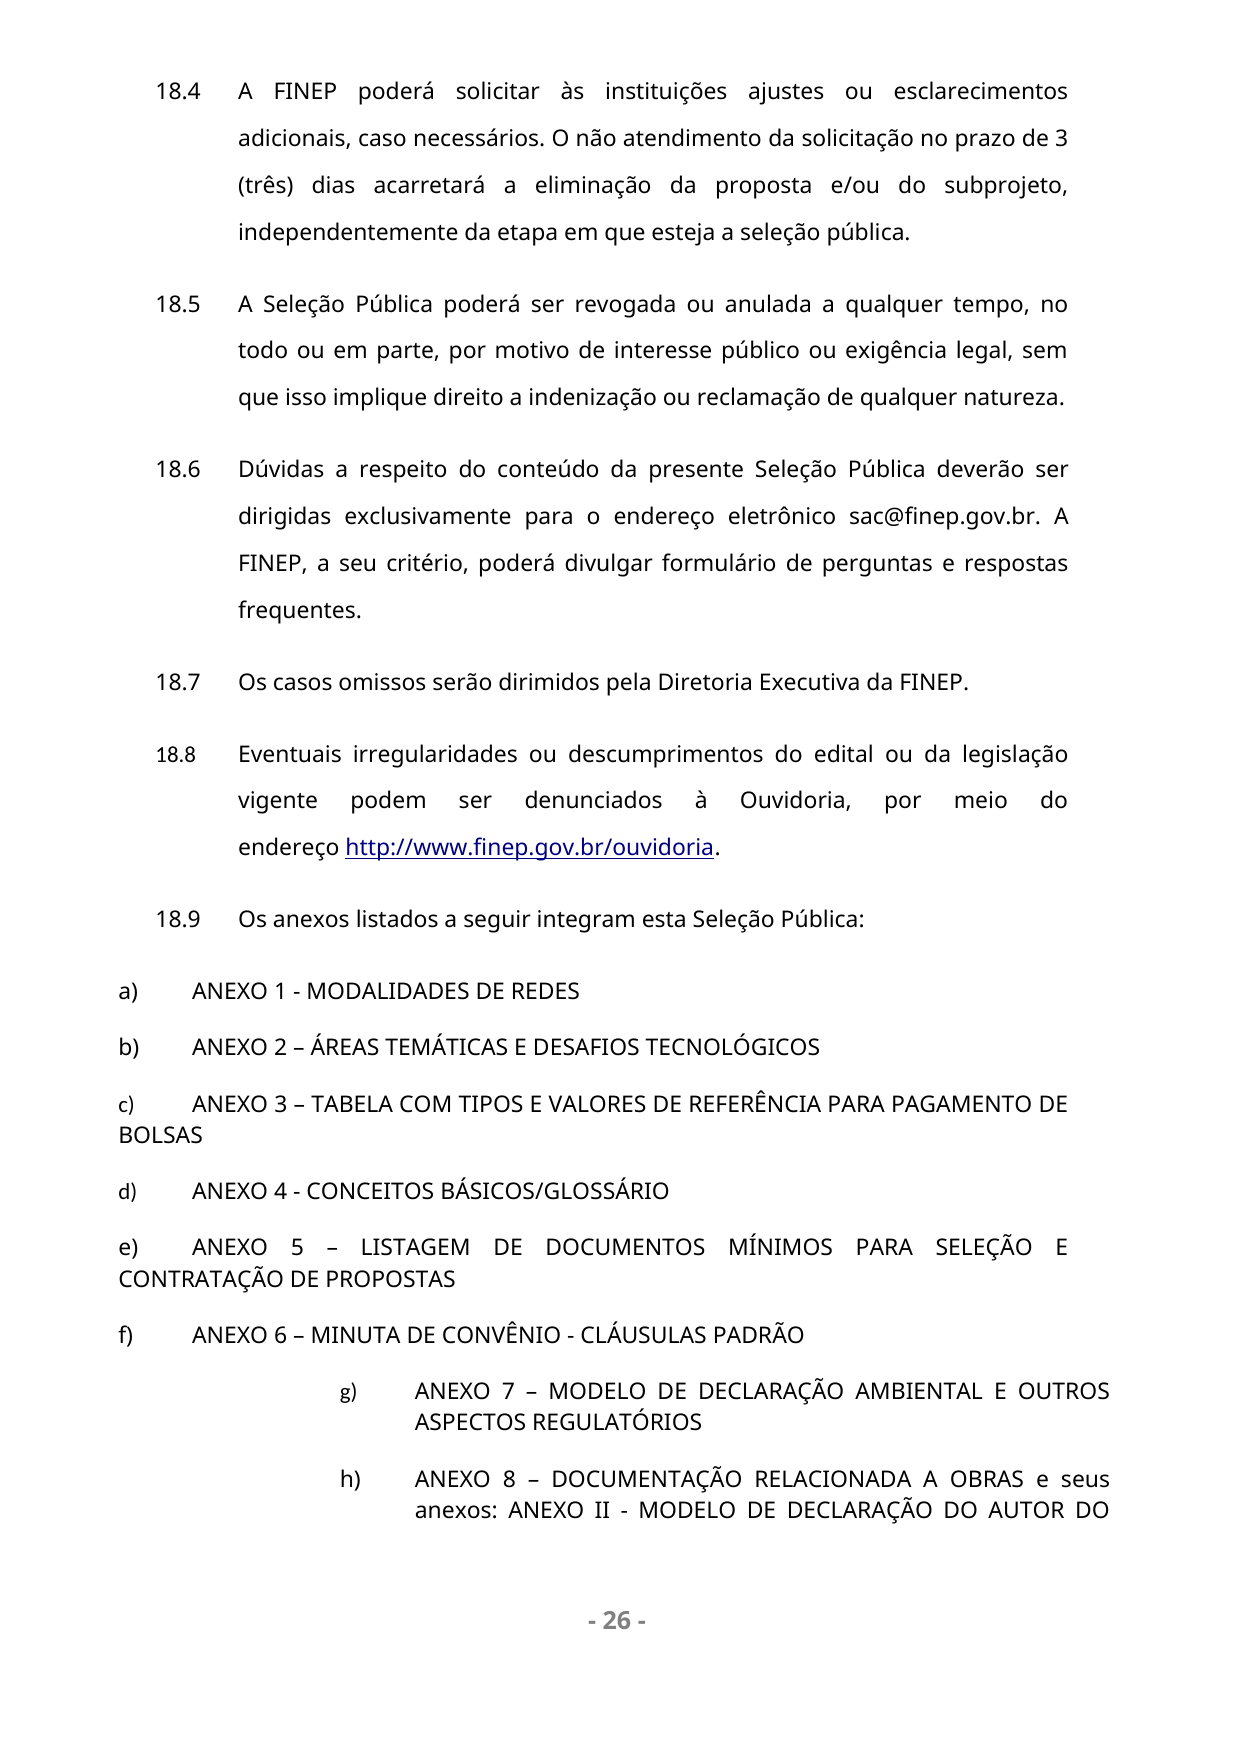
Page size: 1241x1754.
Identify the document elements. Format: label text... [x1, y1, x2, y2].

list ANEXO 5 – LISTAGEM DE DOCUMENTOS MÍNIMOS PARA SELEÇÃO E CONTRATAÇÃO DE PROPOSTAS [118, 1231, 1069, 1294]
list ANEXO 6 – MINUTA DE CONVÊNIO - CLÁUSULAS PADRÃO [118, 1319, 1069, 1350]
list ANEXO 2 – ÁREAS TEMÁTICAS E DESAFIOS TECNOLÓGICOS [118, 1031, 1069, 1062]
list ANEXO 8 – DOCUMENTAÇÃO RELACIONADA A OBRAS e seus anexos: ANEXO II - MODELO DE DECLARAÇÃO DO AUTOR DO [339, 1462, 1111, 1525]
list Dúvidas a respeito do conteúdo da presente Seleção Pública deverão ser dirigidas exclusivamente para o endereço eletrônico sac@finep.gov.br. A FINEP, a seu critério, poderá divulgar formulário de perguntas e respostas frequentes. [155, 453, 1069, 625]
list A FINEP poderá solicitar às instituições ajustes ou esclarecimentos adicionais, caso necessários. O não atendimento da solicitação no prazo de 3 (três) dias acarretará a eliminação da proposta e/ou do subprojeto, independentemente da etapa em que esteja a seleção pública. [155, 75, 1069, 247]
list ANEXO 1 - MODALIDADES DE REDES [118, 975, 1069, 1006]
list Os casos omissos serão dirimidos pela Diretoria Executiva da FINEP. [155, 666, 1069, 697]
list Anexo 4 - conceitos básicos/glossário [118, 1175, 1069, 1206]
list Eventuais irregularidades ou descumprimentos do edital ou da legislação vigente podem ser denunciados à Ouvidoria, por meio do endereço http://www.finep.gov.br/ouvidoria. [155, 737, 1069, 862]
list ANEXO 7 – MODELO DE DECLARAÇÃO AMBIENTAL E OUTROS ASPECTOS REGULATÓRIOS [339, 1375, 1111, 1437]
list Anexo 3 – TABELA COM TIPOS e VALORES de referência PARA PAGAMENTO DE BOLSAS [118, 1087, 1069, 1150]
list Os anexos listados a seguir integram esta Seleção Pública: [155, 903, 1069, 934]
list A Seleção Pública poderá ser revogada ou anulada a qualquer tempo, no todo ou em parte, por motivo de interesse público ou exigência legal, sem que isso implique direito a indenização ou reclamação de qualquer natureza. [155, 287, 1069, 412]
